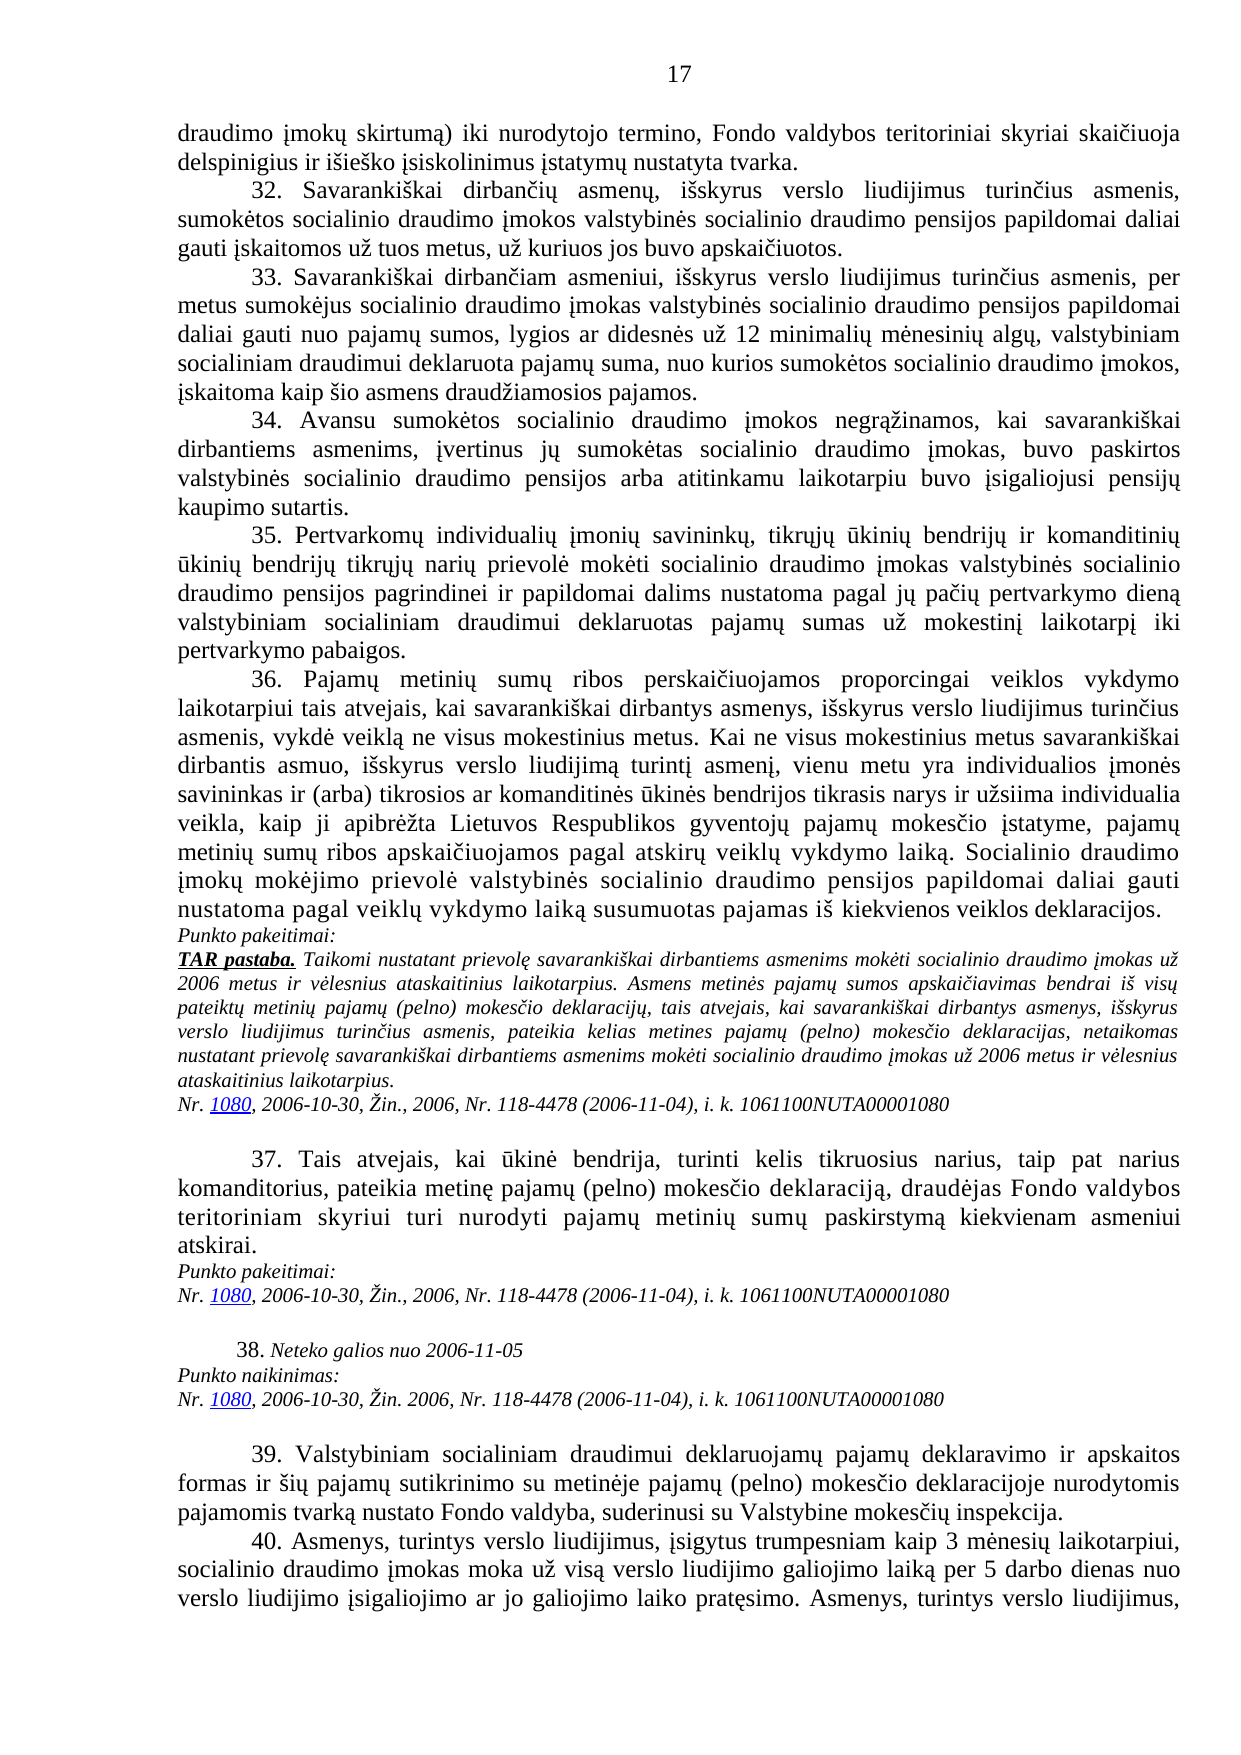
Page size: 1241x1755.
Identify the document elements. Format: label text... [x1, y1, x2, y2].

text 40. Asmenys, turintys verslo liudijimus, įsigytus trumpesniam kaip 3 mėnesių laikotarpiui, socialinio draudimo įmokas moka už visą verslo liudijimo galiojimo laiką per 5 darbo dienas nuo verslo liudijimo įsigaliojimo ar jo galiojimo laiko pratęsimo. Asmenys, turintys verslo liudijimus, [177, 1526, 1181, 1612]
text 35. Pertvarkomų individualių įmonių savininkų, tikrųjų ūkinių bendrijų ir komanditinių ūkinių bendrijų tikrųjų narių prievolė mokėti socialinio draudimo įmokas valstybinės socialinio draudimo pensijos pagrindinei ir papildomai dalims nustatoma pagal jų pačių pertvarkymo dieną valstybiniam socialiniam draudimui deklaruotas pajamų sumas už mokestinį laikotarpį iki pertvarkymo pabaigos. [177, 521, 1181, 664]
text 38. Neteko galios nuo 2006-11-05 [177, 1336, 1181, 1363]
text Nr. 1080, 2006-10-30, Žin., 2006, Nr. 118-4478 (2006-11-04), i. k. 1061100NUTA00001080 [177, 1283, 1181, 1307]
text 33. Savarankiškai dirbančiam asmeniui, išskyrus verslo liudijimus turinčius asmenis, per metus sumokėjus socialinio draudimo įmokas valstybinės socialinio draudimo pensijos papildomai daliai gauti nuo pajamų sumos, lygios ar didesnės už 12 minimalių mėnesinių algų, valstybiniam socialiniam draudimui deklaruota pajamų suma, nuo kurios sumokėtos socialinio draudimo įmokos, įskaitoma kaip šio asmens draudžiamosios pajamos. [177, 262, 1181, 406]
text 39. Valstybiniam socialiniam draudimui deklaruojamų pajamų deklaravimo ir apskaitos formas ir šių pajamų sutikrinimo su metinėje pajamų (pelno) mokesčio deklaracijoje nurodytomis pajamomis tvarką nustato Fondo valdyba, suderinusi su Valstybine mokesčių inspekcija. [177, 1439, 1181, 1526]
text Punkto pakeitimai: [177, 1259, 1181, 1283]
text 36. Pajamų metinių sumų ribos perskaičiuojamos proporcingai veiklos vykdymo laikotarpiui tais atvejais, kai savarankiškai dirbantys asmenys, išskyrus verslo liudijimus turinčius asmenis, vykdė veiklą ne visus mokestinius metus. Kai ne visus mokestinius metus savarankiškai dirbantis asmuo, išskyrus verslo liudijimą turintį asmenį, vienu metu yra individualios įmonės savininkas ir (arba) tikrosios ar komanditinės ūkinės bendrijos tikrasis narys ir užsiima individualia veikla, kaip ji apibrėžta Lietuvos Respublikos gyventojų pajamų mokesčio įstatyme, pajamų metinių sumų ribos apskaičiuojamos pagal atskirų veiklų vykdymo laiką. Socialinio draudimo įmokų mokėjimo prievolė valstybinės socialinio draudimo pensijos papildomai daliai gauti nustatoma pagal veiklų vykdymo laiką susumuotas pajamas iš kiekvienos veiklos deklaracijos. [177, 664, 1181, 923]
text 37. Tais atvejais, kai ūkinė bendrija, turinti kelis tikruosius narius, taip pat narius komanditorius, pateikia metinę pajamų (pelno) mokesčio deklaraciją, draudėjas Fondo valdybos teritoriniam skyriui turi nurodyti pajamų metinių sumų paskirstymą kiekvienam asmeniui atskirai. [177, 1144, 1181, 1259]
text Nr. 1080, 2006-10-30, Žin. 2006, Nr. 118-4478 (2006-11-04), i. k. 1061100NUTA00001080 [177, 1387, 1181, 1411]
text Nr. 1080, 2006-10-30, Žin., 2006, Nr. 118-4478 (2006-11-04), i. k. 1061100NUTA00001080 [177, 1092, 1181, 1116]
text 34. Avansu sumokėtos socialinio draudimo įmokos negrąžinamos, kai savarankiškai dirbantiems asmenims, įvertinus jų sumokėtas socialinio draudimo įmokas, buvo paskirtos valstybinės socialinio draudimo pensijos arba atitinkamu laikotarpiu buvo įsigaliojusi pensijų kaupimo sutartis. [177, 406, 1181, 521]
text draudimo įmokų skirtumą) iki nurodytojo termino, Fondo valdybos teritoriniai skyriai skaičiuoja delspinigius ir išieško įsiskolinimus įstatymų nustatyta tvarka. [177, 118, 1181, 176]
text TAR pastaba. Taikomi nustatant prievolę savarankiškai dirbantiems asmenims mokėti socialinio draudimo įmokas už 2006 metus ir vėlesnius ataskaitinius laikotarpius. Asmens metinės pajamų sumos apskaičiavimas bendrai iš visų pateiktų metinių pajamų (pelno) mokesčio deklaracijų, tais atvejais, kai savarankiškai dirbantys asmenys, išskyrus verslo liudijimus turinčius asmenis, pateikia kelias metines pajamų (pelno) mokesčio deklaracijas, netaikomas nustatant prievolę savarankiškai dirbantiems asmenims mokėti socialinio draudimo įmokas už 2006 metus ir vėlesnius ataskaitinius laikotarpius. [177, 947, 1181, 1092]
text 32. Savarankiškai dirbančių asmenų, išskyrus verslo liudijimus turinčius asmenis, sumokėtos socialinio draudimo įmokos valstybinės socialinio draudimo pensijos papildomai daliai gauti įskaitomos už tuos metus, už kuriuos jos buvo apskaičiuotos. [177, 176, 1181, 262]
text Punkto pakeitimai: [177, 923, 1181, 947]
text Punkto naikinimas: [177, 1363, 1181, 1387]
